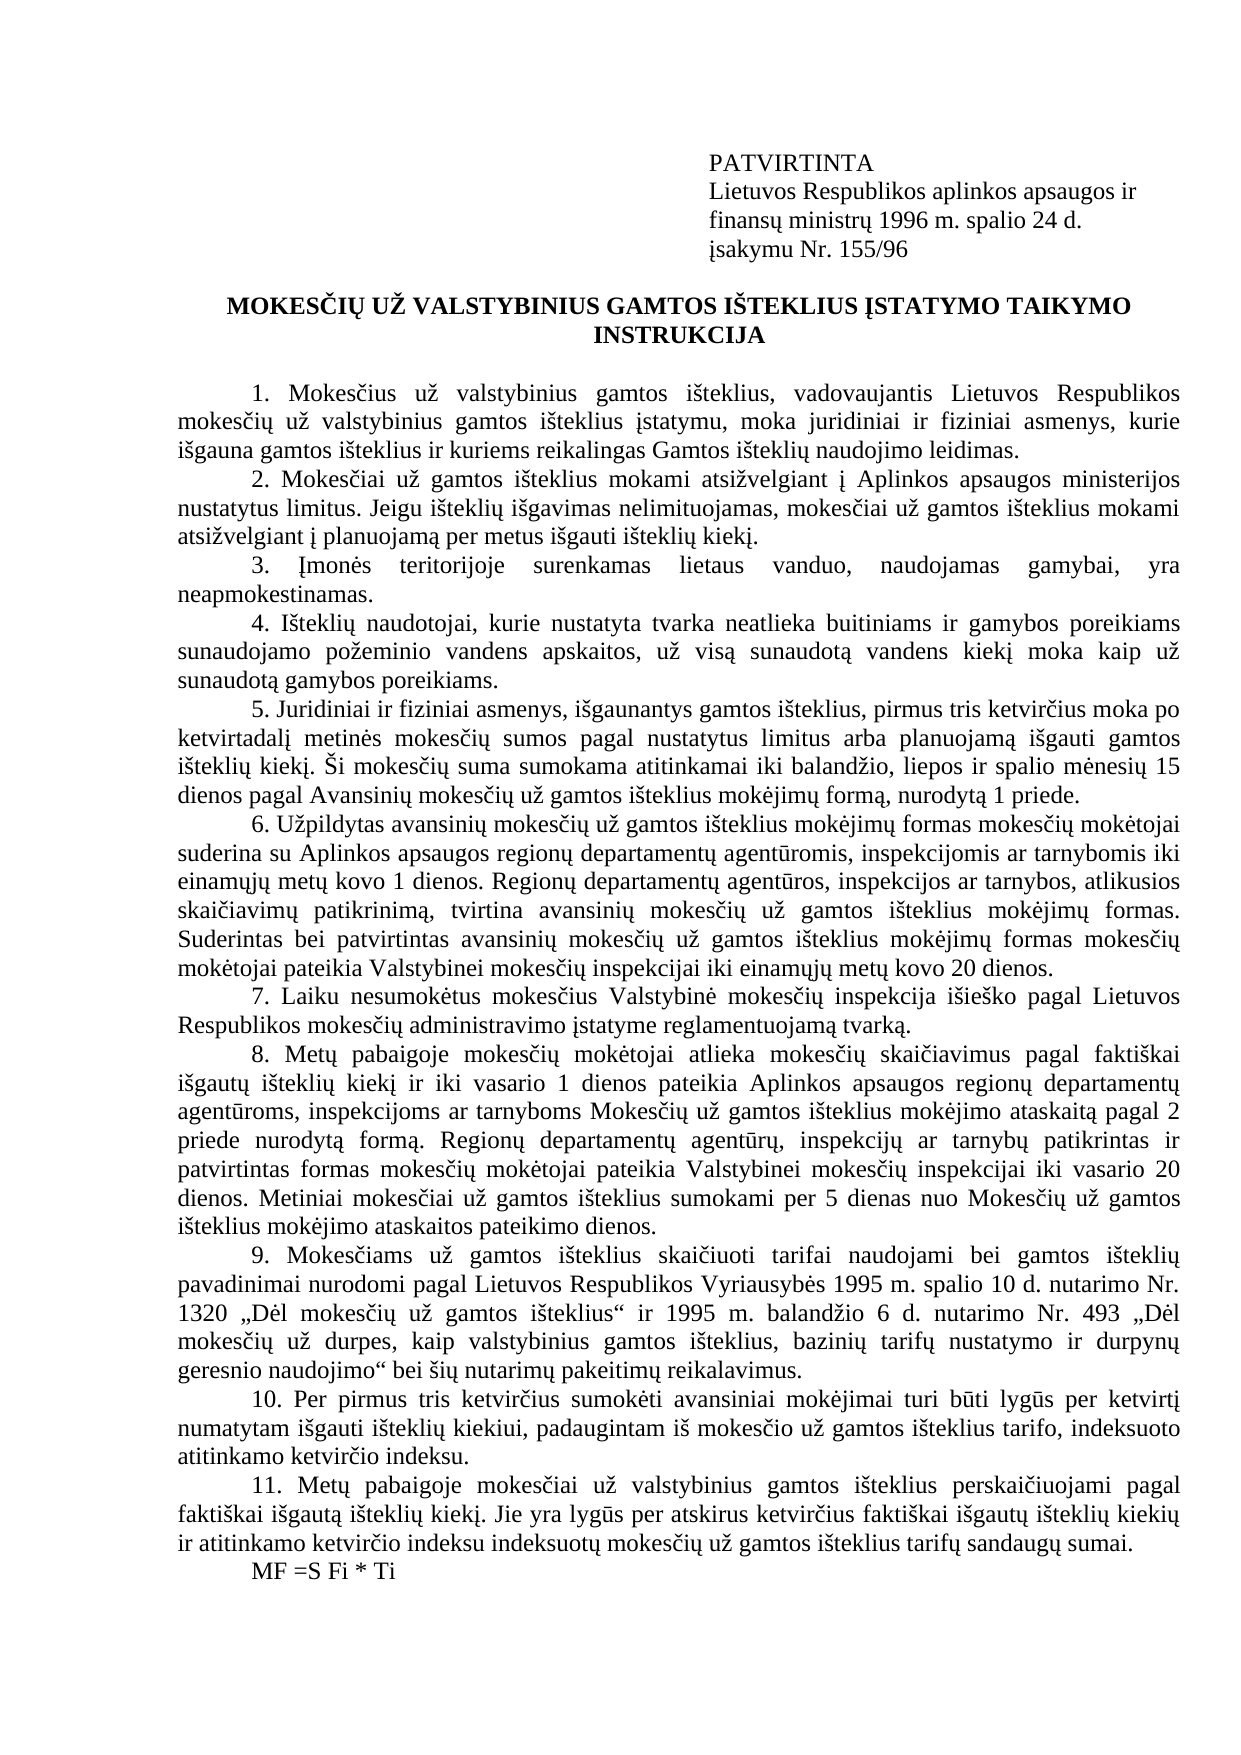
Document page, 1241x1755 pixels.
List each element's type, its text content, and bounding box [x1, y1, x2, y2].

text 6. Užpildytas avansinių mokesčių už gamtos išteklius mokėjimų formas mokesčių mokėtojai suderina su Aplinkos apsaugos regionų departamentų agentūromis, inspekcijomis ar tarnybomis iki einamųjų metų kovo 1 dienos. Regionų departamentų agentūros, inspekcijos ar tarnybos, atlikusios skaičiavimų patikrinimą, tvirtina avansinių mokesčių už gamtos išteklius mokėjimų formas. Suderintas bei patvirtintas avansinių mokesčių už gamtos išteklius mokėjimų formas mokesčių mokėtojai pateikia Valstybinei mokesčių inspekcijai iki einamųjų metų kovo 20 dienos. [177, 809, 1181, 981]
text PATVIRTINTA [177, 148, 1181, 176]
text Lietuvos Respublikos aplinkos apsaugos ir [177, 176, 1181, 205]
text 4. Išteklių naudotojai, kurie nustatyta tvarka neatlieka buitiniams ir gamybos poreikiams sunaudojamo požeminio vandens apskaitos, už visą sunaudotą vandens kiekį moka kaip už sunaudotą gamybos poreikiams. [177, 608, 1181, 694]
text 9. Mokesčiams už gamtos išteklius skaičiuoti tarifai naudojami bei gamtos išteklių pavadinimai nurodomi pagal Lietuvos Respublikos Vyriausybės 1995 m. spalio 10 d. nutarimo Nr. 1320 „Dėl mokesčių už gamtos išteklius“ ir 1995 m. balandžio 6 d. nutarimo Nr. 493 „Dėl mokesčių už durpes, kaip valstybinius gamtos išteklius, bazinių tarifų nustatymo ir durpynų geresnio naudojimo“ bei šių nutarimų pakeitimų reikalavimus. [177, 1240, 1181, 1384]
text 1. Mokesčius už valstybinius gamtos išteklius, vadovaujantis Lietuvos Respublikos mokesčių už valstybinius gamtos išteklius įstatymu, moka juridiniai ir fiziniai asmenys, kurie išgauna gamtos išteklius ir kuriems reikalingas Gamtos išteklių naudojimo leidimas. [177, 378, 1181, 464]
text 8. Metų pabaigoje mokesčių mokėtojai atlieka mokesčių skaičiavimus pagal faktiškai išgautų išteklių kiekį ir iki vasario 1 dienos pateikia Aplinkos apsaugos regionų departamentų agentūroms, inspekcijoms ar tarnyboms Mokesčių už gamtos išteklius mokėjimo ataskaitą pagal 2 priede nurodytą formą. Regionų departamentų agentūrų, inspekcijų ar tarnybų patikrintas ir patvirtintas formas mokesčių mokėtojai pateikia Valstybinei mokesčių inspekcijai iki vasario 20 dienos. Metiniai mokesčiai už gamtos išteklius sumokami per 5 dienas nuo Mokesčių už gamtos išteklius mokėjimo ataskaitos pateikimo dienos. [177, 1039, 1181, 1240]
text 7. Laiku nesumokėtus mokesčius Valstybinė mokesčių inspekcija išieško pagal Lietuvos Respublikos mokesčių administravimo įstatyme reglamentuojamą tvarką. [177, 981, 1181, 1039]
text 5. Juridiniai ir fiziniai asmenys, išgaunantys gamtos išteklius, pirmus tris ketvirčius moka po ketvirtadalį metinės mokesčių sumos pagal nustatytus limitus arba planuojamą išgauti gamtos išteklių kiekį. Ši mokesčių suma sumokama atitinkamai iki balandžio, liepos ir spalio mėnesių 15 dienos pagal Avansinių mokesčių už gamtos išteklius mokėjimų formą, nurodytą 1 priede. [177, 694, 1181, 809]
text įsakymu Nr. 155/96 [177, 234, 1181, 263]
text finansų ministrų 1996 m. spalio 24 d. [177, 205, 1181, 234]
text 3. Įmonės teritorijoje surenkamas lietaus vanduo, naudojamas gamybai, yra neapmokestinamas. [177, 550, 1181, 608]
text 11. Metų pabaigoje mokesčiai už valstybinius gamtos išteklius perskaičiuojami pagal faktiškai išgautą išteklių kiekį. Jie yra lygūs per atskirus ketvirčius faktiškai išgautų išteklių kiekių ir atitinkamo ketvirčio indeksu indeksuotų mokesčių už gamtos išteklius tarifų sandaugų sumai. [177, 1470, 1181, 1556]
text 10. Per pirmus tris ketvirčius sumokėti avansiniai mokėjimai turi būti lygūs per ketvirtį numatytam išgauti išteklių kiekiui, padaugintam iš mokesčio už gamtos išteklius tarifo, indeksuoto atitinkamo ketvirčio indeksu. [177, 1384, 1181, 1470]
text 2. Mokesčiai už gamtos išteklius mokami atsižvelgiant į Aplinkos apsaugos ministerijos nustatytus limitus. Jeigu išteklių išgavimas nelimituojamas, mokesčiai už gamtos išteklius mokami atsižvelgiant į planuojamą per metus išgauti išteklių kiekį. [177, 464, 1181, 550]
text MOKESČIŲ UŽ VALSTYBINIUS GAMTOS IŠTEKLIUS ĮSTATYMO TAIKYMO INSTRUKCIJA [177, 291, 1181, 349]
text MF =S Fi * Ti [177, 1556, 1181, 1585]
